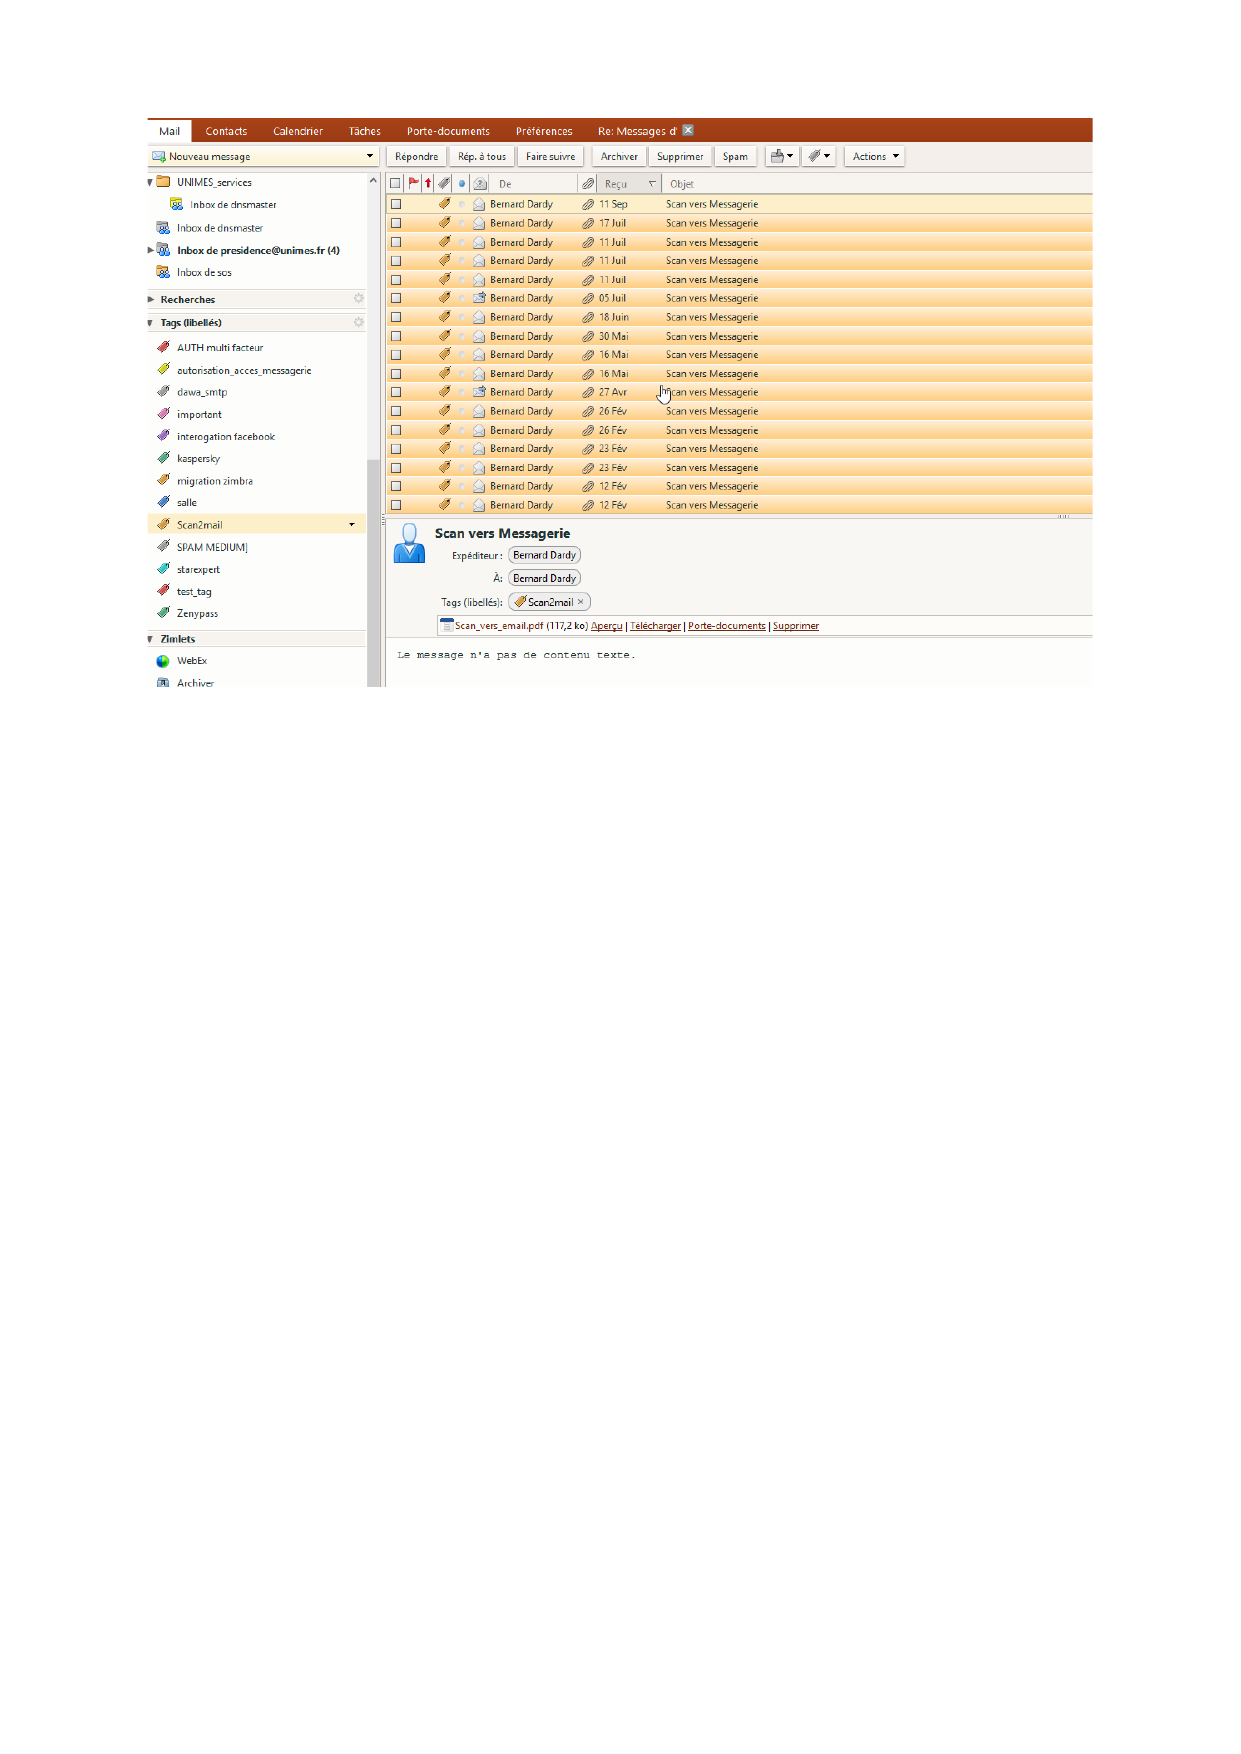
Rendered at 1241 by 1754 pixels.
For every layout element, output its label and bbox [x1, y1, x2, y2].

picture [147, 118, 1093, 687]
